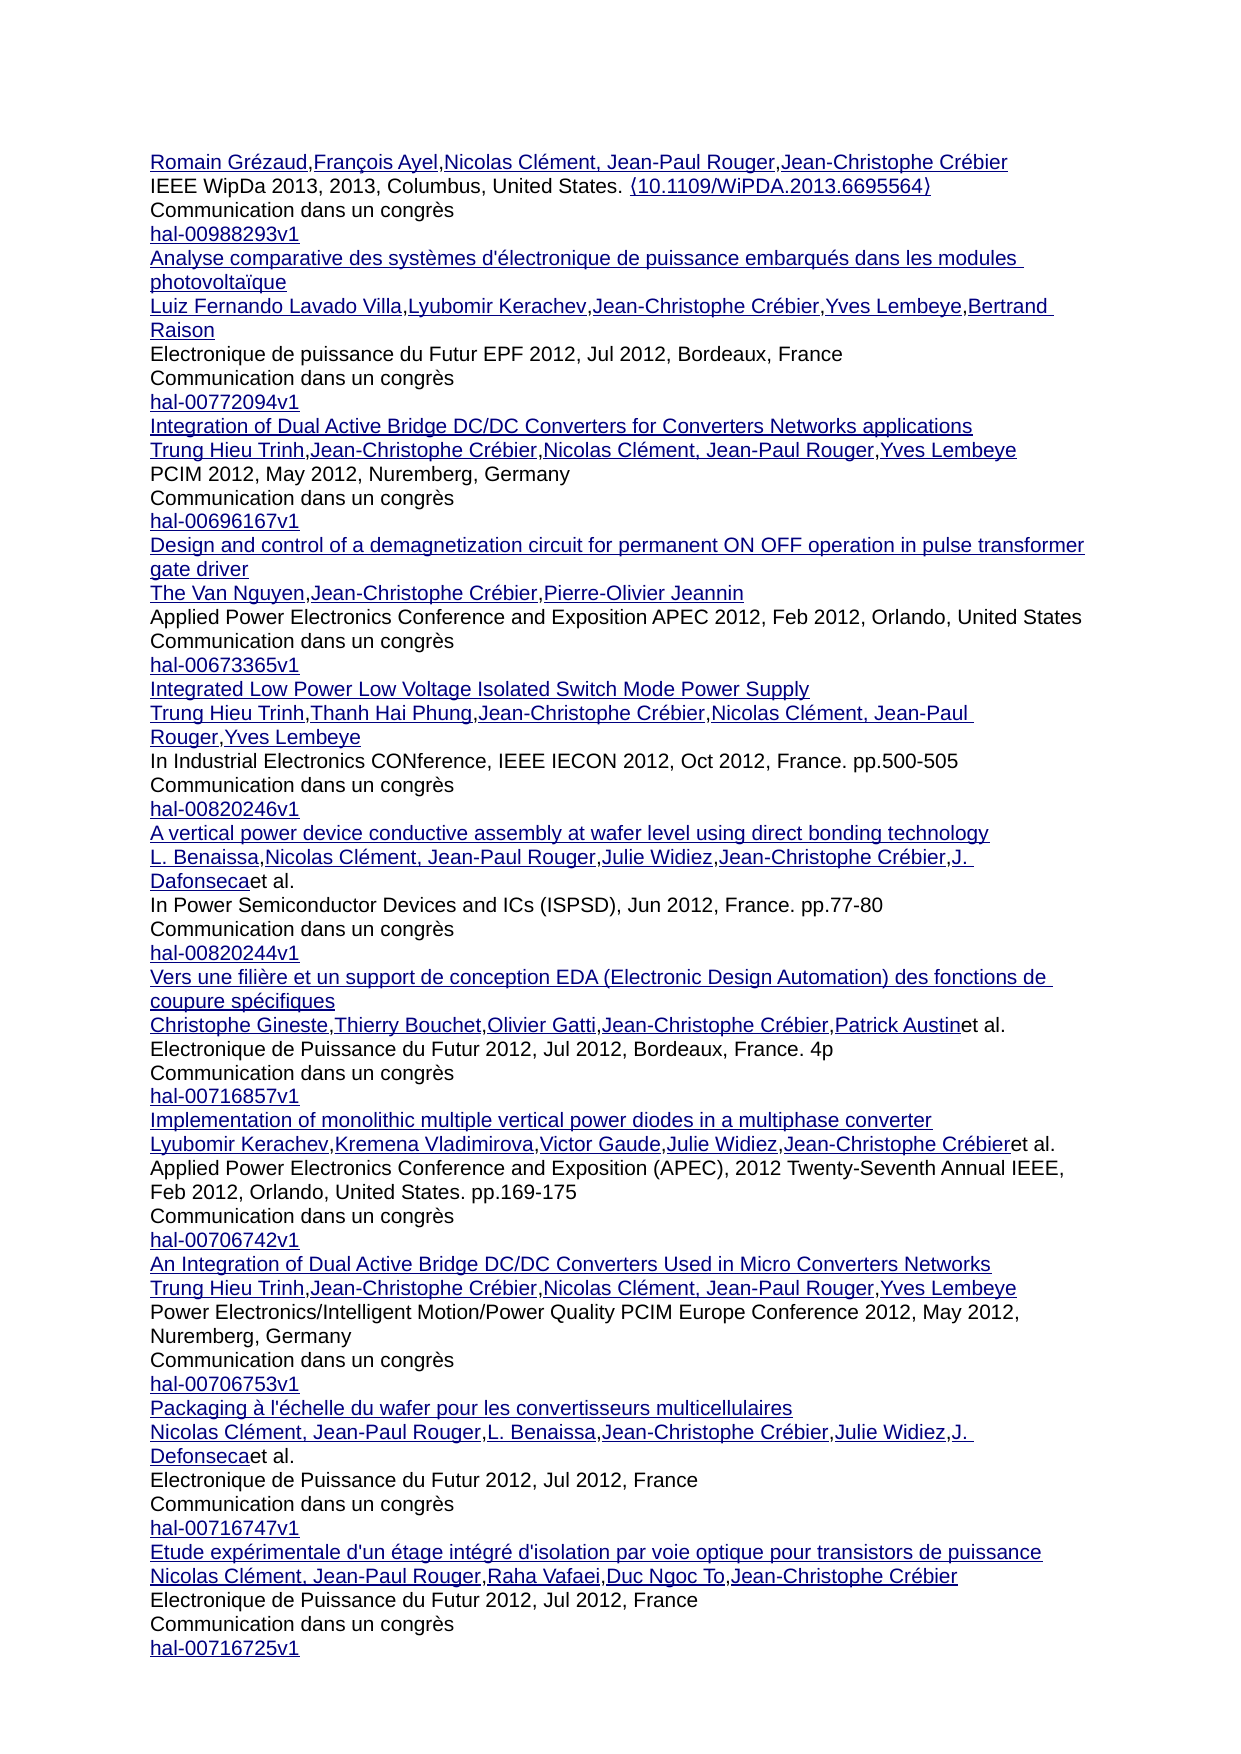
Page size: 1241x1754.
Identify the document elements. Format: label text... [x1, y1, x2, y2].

table_cell An Integration of Dual Active Bridge DC/DC Converters Used in Micro Converters Networks Trung Hieu Trinh,Jean-Christophe Crébier,Nicolas Clément, Jean-Paul Rouger,Yves Lembeye Power Electronics/Intelligent Motion/Power Quality PCIM Europe Conference 2012, May 2012, Nuremberg, Germany Communication dans un congrès hal-00706753v1 [150, 1252, 1090, 1396]
table_cell Romain Grézaud,François Ayel,Nicolas Clément, Jean-Paul Rouger,Jean-Christophe Crébier IEEE WipDa 2013, 2013, Columbus, United States. ⟨10.1109/WiPDA.2013.6695564⟩ Communication dans un congrès hal-00988293v1 [150, 150, 1090, 246]
table_cell Integrated Low Power Low Voltage Isolated Switch Mode Power Supply Trung Hieu Trinh,Thanh Hai Phung,Jean-Christophe Crébier,Nicolas Clément, Jean-Paul Rouger,Yves Lembeye In Industrial Electronics CONference, IEEE IECON 2012, Oct 2012, France. pp.500-505 Communication dans un congrès hal-00820246v1 [150, 677, 1090, 821]
table_cell Design and control of a demagnetization circuit for permanent ON OFF operation in pulse transformer gate driver The Van Nguyen,Jean-Christophe Crébier,Pierre-Olivier Jeannin Applied Power Electronics Conference and Exposition APEC 2012, Feb 2012, Orlando, United States Communication dans un congrès hal-00673365v1 [150, 533, 1090, 677]
table_cell Etude expérimentale d'un étage intégré d'isolation par voie optique pour transistors de puissance Nicolas Clément, Jean-Paul Rouger,Raha Vafaei,Duc Ngoc To,Jean-Christophe Crébier Electronique de Puissance du Futur 2012, Jul 2012, France Communication dans un congrès hal-00716725v1 [150, 1540, 1090, 1659]
table_cell Packaging à l'échelle du wafer pour les convertisseurs multicellulaires Nicolas Clément, Jean-Paul Rouger,L. Benaissa,Jean-Christophe Crébier,Julie Widiez,J. Defonsecaet al. Electronique de Puissance du Futur 2012, Jul 2012, France Communication dans un congrès hal-00716747v1 [150, 1396, 1090, 1539]
table_cell Integration of Dual Active Bridge DC/DC Converters for Converters Networks applications Trung Hieu Trinh,Jean-Christophe Crébier,Nicolas Clément, Jean-Paul Rouger,Yves Lembeye PCIM 2012, May 2012, Nuremberg, Germany Communication dans un congrès hal-00696167v1 [150, 414, 1090, 533]
table_cell Analyse comparative des systèmes d'électronique de puissance embarqués dans les modules photovoltaïque Luiz Fernando Lavado Villa,Lyubomir Kerachev,Jean-Christophe Crébier,Yves Lembeye,Bertrand Raison Electronique de puissance du Futur EPF 2012, Jul 2012, Bordeaux, France Communication dans un congrès hal-00772094v1 [150, 246, 1090, 413]
table_cell Vers une filière et un support de conception EDA (Electronic Design Automation) des fonctions de coupure spécifiques Christophe Gineste,Thierry Bouchet,Olivier Gatti,Jean-Christophe Crébier,Patrick Austinet al. Electronique de Puissance du Futur 2012, Jul 2012, Bordeaux, France. 4p Communication dans un congrès hal-00716857v1 [150, 965, 1090, 1108]
table_cell Implementation of monolithic multiple vertical power diodes in a multiphase converter Lyubomir Kerachev,Kremena Vladimirova,Victor Gaude,Julie Widiez,Jean-Christophe Crébieret al. Applied Power Electronics Conference and Exposition (APEC), 2012 Twenty-Seventh Annual IEEE, Feb 2012, Orlando, United States. pp.169-175 Communication dans un congrès hal-00706742v1 [150, 1108, 1090, 1252]
table_cell A vertical power device conductive assembly at wafer level using direct bonding technology L. Benaissa,Nicolas Clément, Jean-Paul Rouger,Julie Widiez,Jean-Christophe Crébier,J. Dafonsecaet al. In Power Semiconductor Devices and ICs (ISPSD), Jun 2012, France. pp.77-80 Communication dans un congrès hal-00820244v1 [150, 821, 1090, 964]
